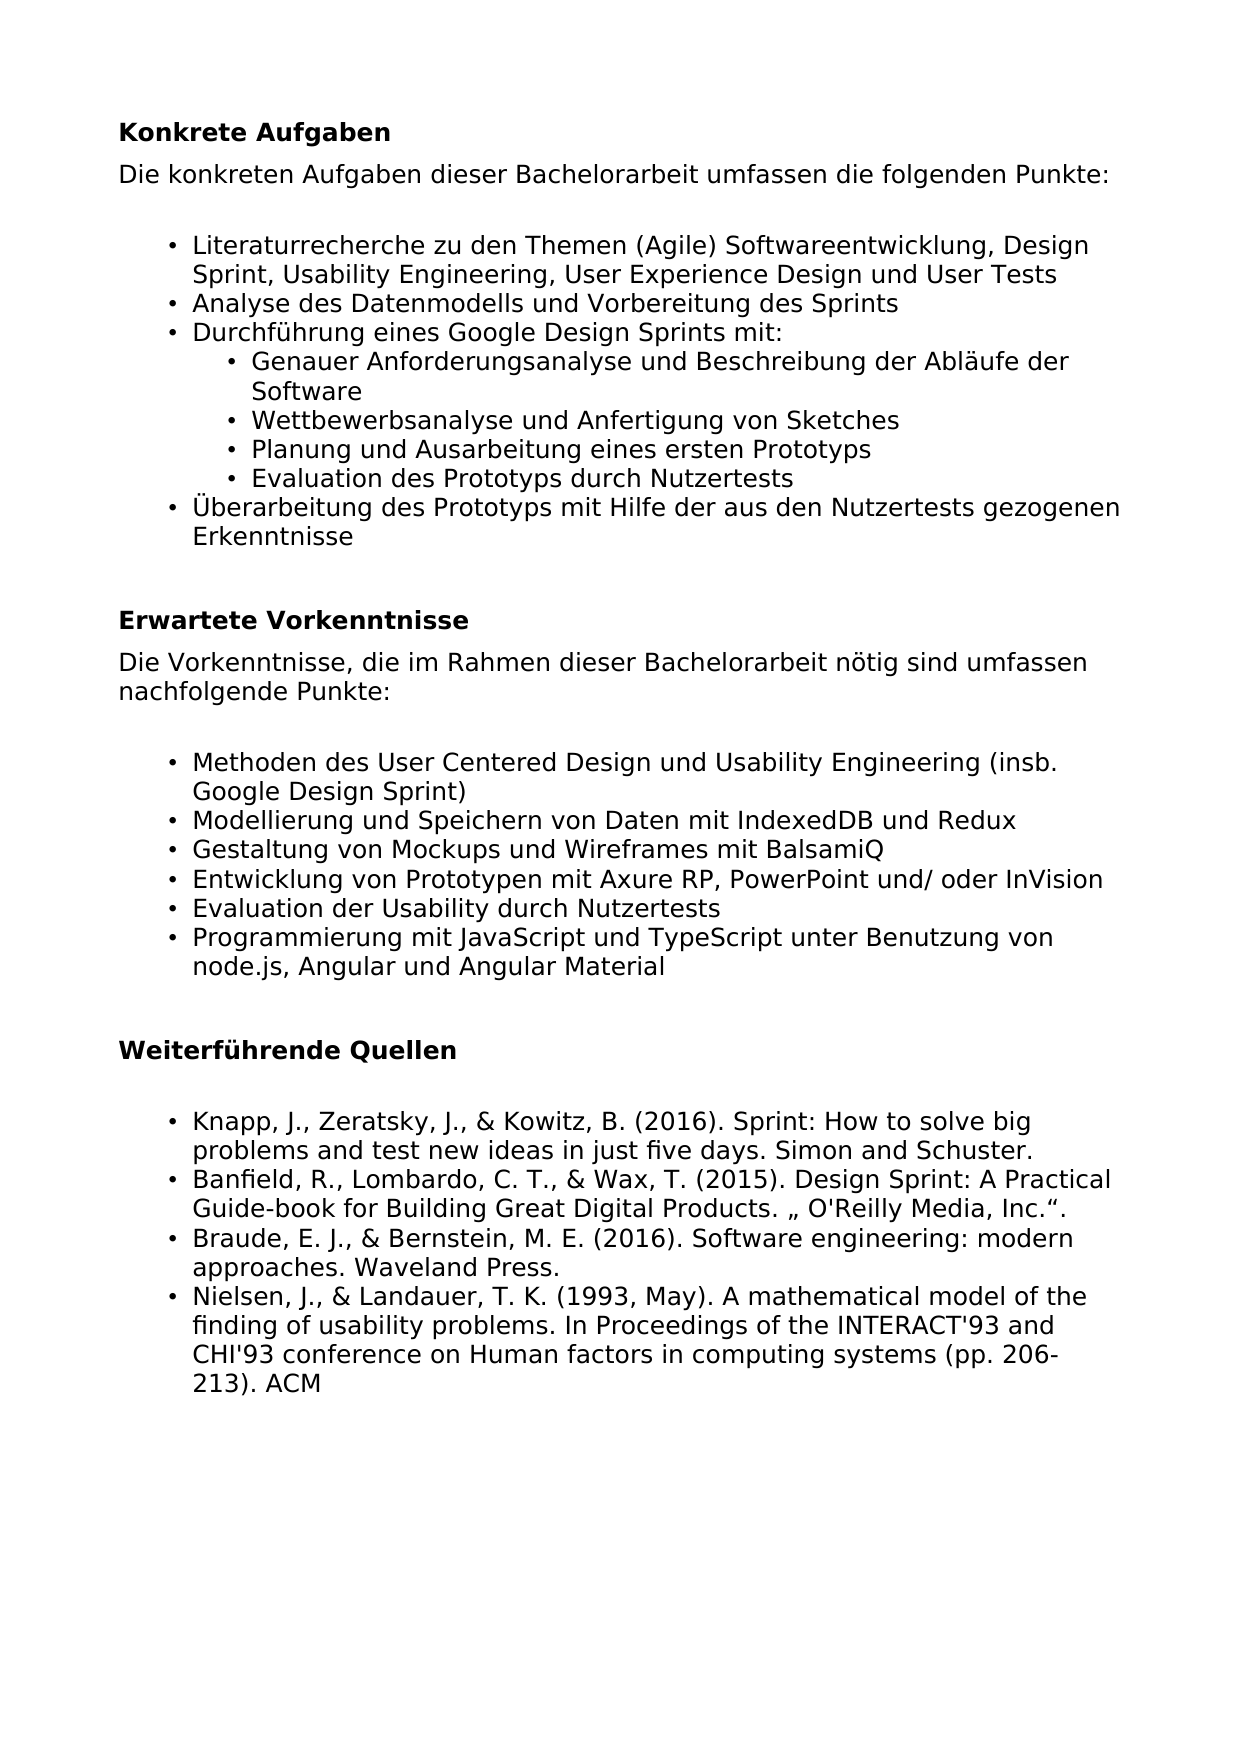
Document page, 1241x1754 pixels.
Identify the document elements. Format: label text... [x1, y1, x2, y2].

text Die Vorkenntnisse, die im Rahmen dieser Bachelorarbeit nötig sind umfassen nachfolgende Punkte: [118, 648, 1122, 706]
list Methoden des User Centered Design und Usability Engineering (insb. Google Design Sprint) [177, 748, 1122, 807]
list Analyse des Datenmodells und Vorbereitung des Sprints [177, 289, 1122, 318]
list Durchführung eines Google Design Sprints mit: [177, 318, 1122, 348]
text Die konkreten Aufgaben dieser Bachelorarbeit umfassen die folgenden Punkte: [118, 160, 1122, 189]
list Planung und Ausarbeitung eines ersten Prototyps [236, 435, 1122, 464]
list Nielsen, J., & Landauer, T. K. (1993, May). A mathematical model of the finding of usability problems. In Proceedings of the INTERACT'93 and CHI'93 conference on Human factors in computing systems (pp. 206-213). ACM [177, 1282, 1122, 1399]
list Braude, E. J., & Bernstein, M. E. (2016). Software engineering: modern approaches. Waveland Press. [177, 1224, 1122, 1282]
list Knapp, J., Zeratsky, J., & Kowitz, B. (2016). Sprint: How to solve big problems and test new ideas in just five days. Simon and Schuster. [177, 1107, 1122, 1166]
list Gestaltung von Mockups und Wireframes mit BalsamiQ [177, 836, 1122, 865]
list Literaturrecherche zu den Themen (Agile) Softwareentwicklung, Design Sprint, Usability Engineering, User Experience Design und User Tests [177, 231, 1122, 289]
list Genauer Anforderungsanalyse und Beschreibung der Abläufe der Software [236, 348, 1122, 406]
list Entwicklung von Prototypen mit Axure RP, PowerPoint und/ oder InVision [177, 865, 1122, 894]
list Banfield, R., Lombardo, C. T., & Wax, T. (2015). Design Sprint: A Practical Guide-book for Building Great Digital Products. „ O'Reilly Media, Inc.“. [177, 1166, 1122, 1224]
subtitle Weiterführende Quellen [118, 1036, 1122, 1065]
list Überarbeitung des Prototyps mit Hilfe der aus den Nutzertests gezogenen Erkenntnisse [177, 493, 1122, 552]
list Modellierung und Speichern von Daten mit IndexedDB und Redux [177, 807, 1122, 836]
subtitle Erwartete Vorkenntnisse [118, 606, 1122, 635]
list Wettbewerbsanalyse und Anfertigung von Sketches [236, 406, 1122, 435]
list Programmierung mit JavaScript und TypeScript unter Benutzung von node.js, Angular und Angular Material [177, 923, 1122, 982]
list Evaluation des Prototyps durch Nutzertests [236, 464, 1122, 493]
list Evaluation der Usability durch Nutzertests [177, 894, 1122, 923]
subtitle Konkrete Aufgaben [118, 118, 1122, 147]
